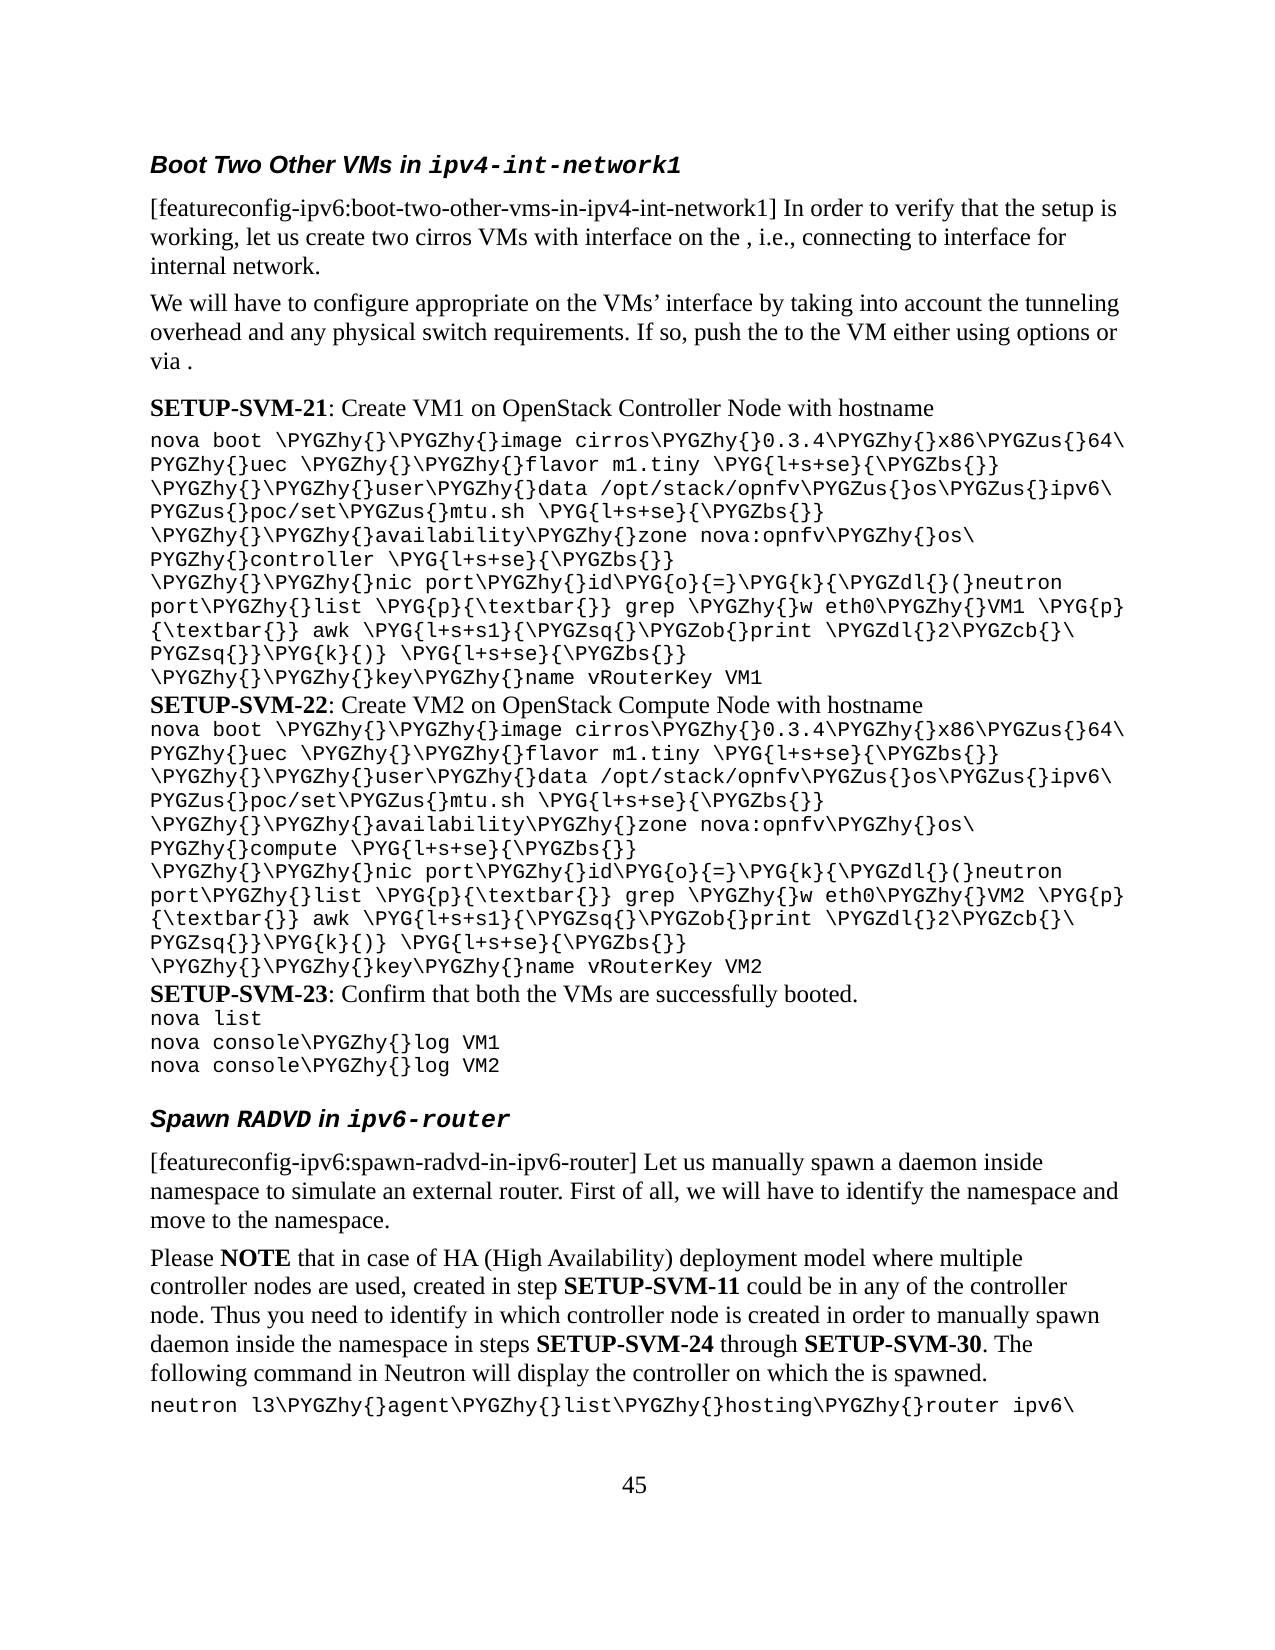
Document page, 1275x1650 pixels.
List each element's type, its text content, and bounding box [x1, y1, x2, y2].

subtitle Spawn RADVD in ipv6-router [150, 1104, 1125, 1135]
text \PYGZhy{}\PYGZhy{}user\PYGZhy{}data /opt/stack/opnfv\PYGZus{}os\PYGZus{}ipv6\PYGZus{}poc/set\PYGZus{}mtu.sh \PYG{l+s+se}{\PYGZbs{}} [150, 478, 1125, 525]
text nova console\PYGZhy{}log VM2 [150, 1055, 1125, 1079]
text SETUP-SVM-21: Create VM1 on OpenStack Controller Node with hostname [150, 393, 1125, 421]
text SETUP-SVM-23: Confirm that both the VMs are successfully booted. [150, 979, 1125, 1008]
subtitle Boot Two Other VMs in ipv4-int-network1 [150, 150, 1125, 181]
text \PYGZhy{}\PYGZhy{}nic port\PYGZhy{}id\PYG{o}{=}\PYG{k}{\PYGZdl{}(}neutron port\PYGZhy{}list \PYG{p}{\textbar{}} grep \PYGZhy{}w eth0\PYGZhy{}VM1 \PYG{p}{\textbar{}} awk \PYG{l+s+s1}{\PYGZsq{}\PYGZob{}print \PYGZdl{}2\PYGZcb{}\PYGZsq{}}\PYG{k}{)} \PYG{l+s+se}{\PYGZbs{}} [150, 572, 1125, 667]
text [featureconfig-ipv6:boot-two-other-vms-in-ipv4-int-network1] In order to verify that the setup is working, let us create two cirros VMs with interface on the , i.e., connecting to interface for internal network. [150, 193, 1125, 279]
text SETUP-SVM-22: Create VM2 on OpenStack Compute Node with hostname [150, 691, 1125, 719]
text [featureconfig-ipv6:spawn-radvd-in-ipv6-router] Let us manually spawn a daemon inside namespace to simulate an external router. First of all, we will have to identify the namespace and move to the namespace. [150, 1147, 1125, 1234]
text \PYGZhy{}\PYGZhy{}nic port\PYGZhy{}id\PYG{o}{=}\PYG{k}{\PYGZdl{}(}neutron port\PYGZhy{}list \PYG{p}{\textbar{}} grep \PYGZhy{}w eth0\PYGZhy{}VM2 \PYG{p}{\textbar{}} awk \PYG{l+s+s1}{\PYGZsq{}\PYGZob{}print \PYGZdl{}2\PYGZcb{}\PYGZsq{}}\PYG{k}{)} \PYG{l+s+se}{\PYGZbs{}} [150, 861, 1125, 956]
text \PYGZhy{}\PYGZhy{}user\PYGZhy{}data /opt/stack/opnfv\PYGZus{}os\PYGZus{}ipv6\PYGZus{}poc/set\PYGZus{}mtu.sh \PYG{l+s+se}{\PYGZbs{}} [150, 767, 1125, 814]
text Please NOTE that in case of HA (High Availability) deployment model where multiple controller nodes are used, created in step SETUP-SVM-11 could be in any of the controller node. Thus you need to identify in which controller node is created in order to manually spawn daemon inside the namespace in steps SETUP-SVM-24 through SETUP-SVM-30. The following command in Neutron will display the controller on which the is spawned. [150, 1243, 1125, 1386]
text We will have to configure appropriate on the VMs’ interface by taking into account the tunneling overhead and any physical switch requirements. If so, push the to the VM either using options or via . [150, 288, 1125, 375]
text nova boot \PYGZhy{}\PYGZhy{}image cirros\PYGZhy{}0.3.4\PYGZhy{}x86\PYGZus{}64\PYGZhy{}uec \PYGZhy{}\PYGZhy{}flavor m1.tiny \PYG{l+s+se}{\PYGZbs{}} [150, 719, 1125, 767]
text neutron l3\PYGZhy{}agent\PYGZhy{}list\PYGZhy{}hosting\PYGZhy{}router ipv6\ [150, 1395, 1125, 1419]
text nova list [150, 1008, 1125, 1032]
text \PYGZhy{}\PYGZhy{}key\PYGZhy{}name vRouterKey VM2 [150, 956, 1125, 979]
text nova console\PYGZhy{}log VM1 [150, 1032, 1125, 1055]
text nova boot \PYGZhy{}\PYGZhy{}image cirros\PYGZhy{}0.3.4\PYGZhy{}x86\PYGZus{}64\PYGZhy{}uec \PYGZhy{}\PYGZhy{}flavor m1.tiny \PYG{l+s+se}{\PYGZbs{}} [150, 430, 1125, 478]
text \PYGZhy{}\PYGZhy{}availability\PYGZhy{}zone nova:opnfv\PYGZhy{}os\PYGZhy{}controller \PYG{l+s+se}{\PYGZbs{}} [150, 525, 1125, 572]
text \PYGZhy{}\PYGZhy{}key\PYGZhy{}name vRouterKey VM1 [150, 667, 1125, 691]
text \PYGZhy{}\PYGZhy{}availability\PYGZhy{}zone nova:opnfv\PYGZhy{}os\PYGZhy{}compute \PYG{l+s+se}{\PYGZbs{}} [150, 814, 1125, 861]
